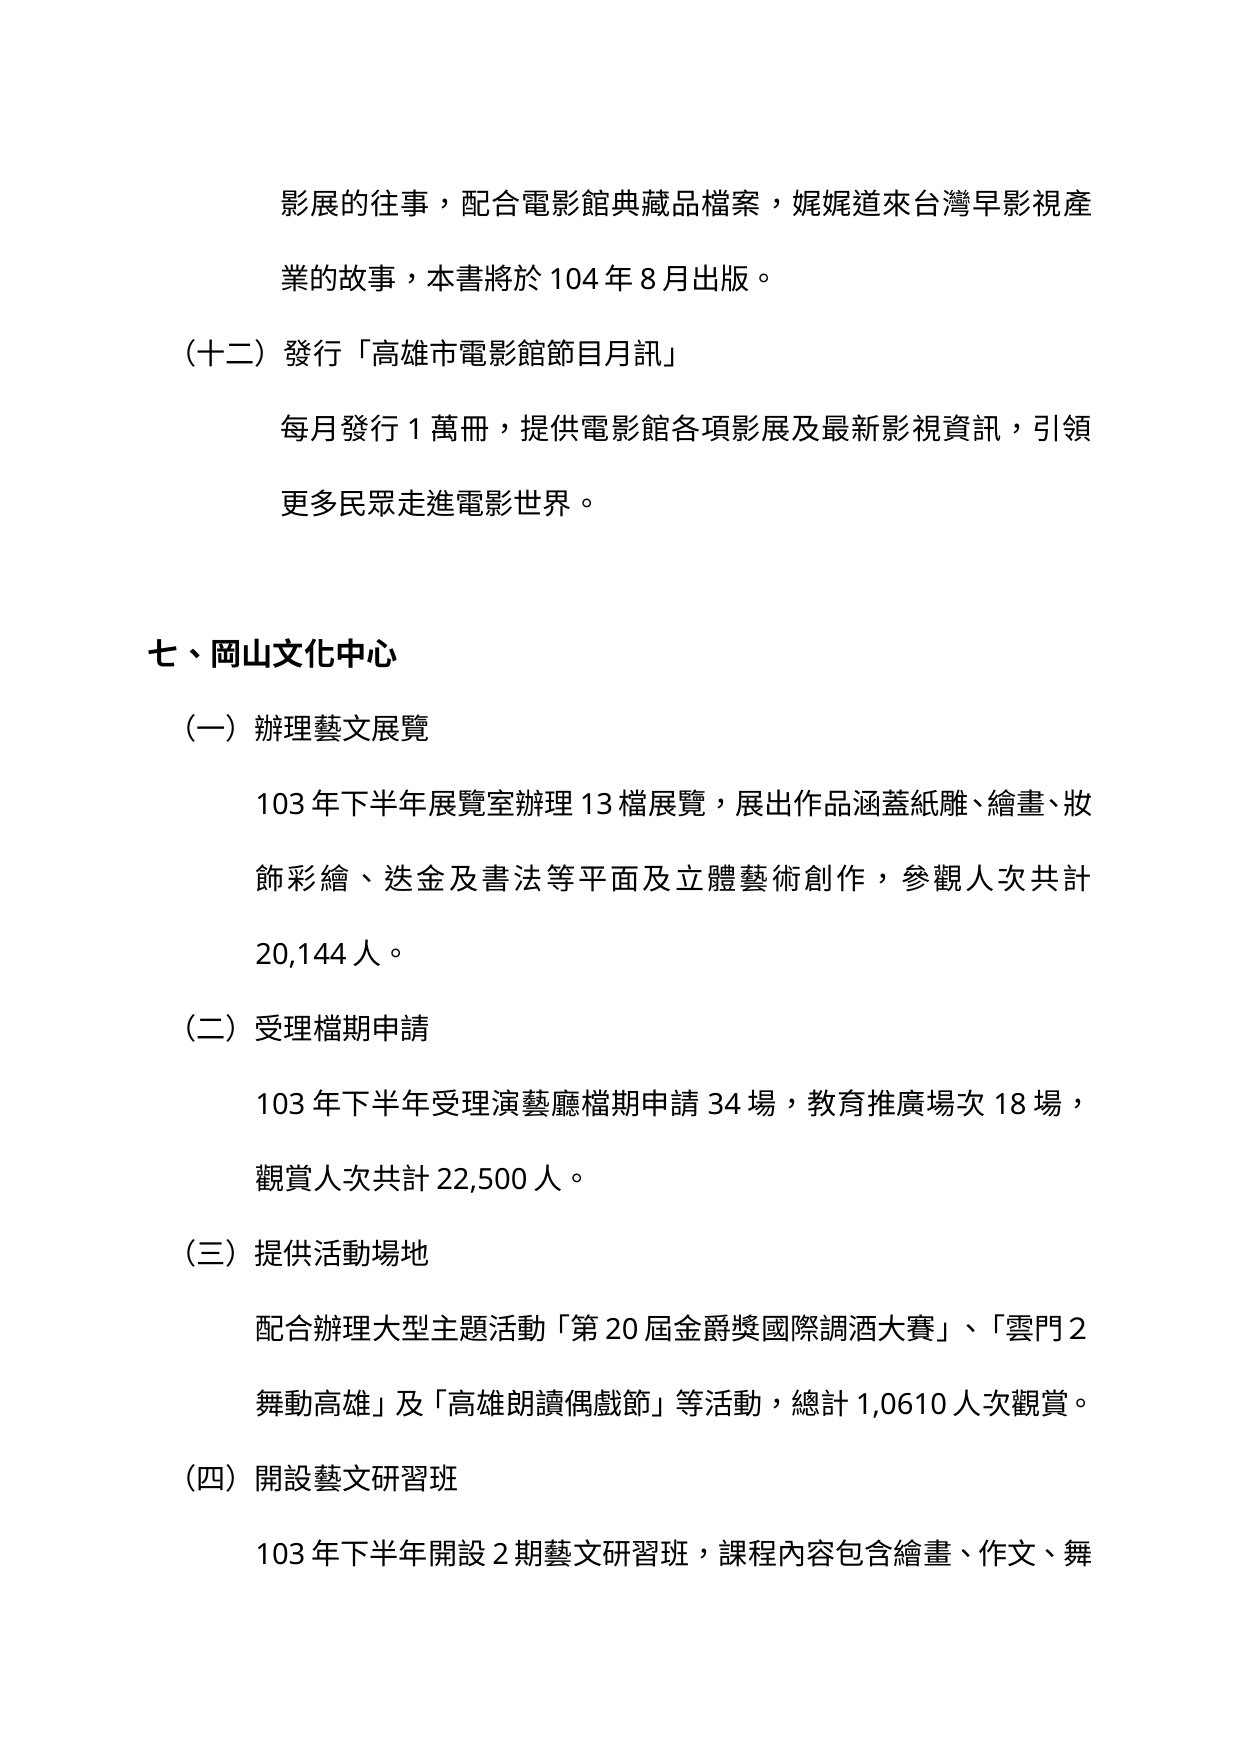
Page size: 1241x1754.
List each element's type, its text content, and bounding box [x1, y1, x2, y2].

text （二）受理檔期申請 [148, 989, 1092, 1064]
text 影展的往事，配合電影館典藏品檔案，娓娓道來台灣早影視產業的故事，本書將於104年8月出版。 [280, 164, 1092, 314]
text （一）辦理藝文展覽 [148, 689, 1092, 764]
text 配合辦理大型主題活動「第20屆金爵獎國際調酒大賽」、「雲門２舞動高雄」及「高雄朗讀偶戲節」等活動，總計1,0610人次觀賞。 [255, 1289, 1092, 1439]
text 103年下半年受理演藝廳檔期申請34場，教育推廣場次18場，觀賞人次共計22,500人。 [255, 1064, 1092, 1214]
text 103年下半年開設2期藝文研習班，課程內容包含繪畫、作文、舞 [255, 1514, 1092, 1589]
text （三）提供活動場地 [148, 1214, 1092, 1289]
text 七、岡山文化中心 [148, 614, 1092, 689]
text （四）開設藝文研習班 [148, 1439, 1092, 1514]
text 103年下半年展覽室辦理13檔展覽，展出作品涵蓋紙雕、繪畫、妝飾彩繪、迭金及書法等平面及立體藝術創作，參觀人次共計20,144人。 [255, 764, 1092, 989]
text 每月發行1萬冊，提供電影館各項影展及最新影視資訊，引領更多民眾走進電影世界。 [280, 389, 1092, 539]
text （十二）發行「高雄市電影館節目月訊」 [148, 314, 1092, 389]
